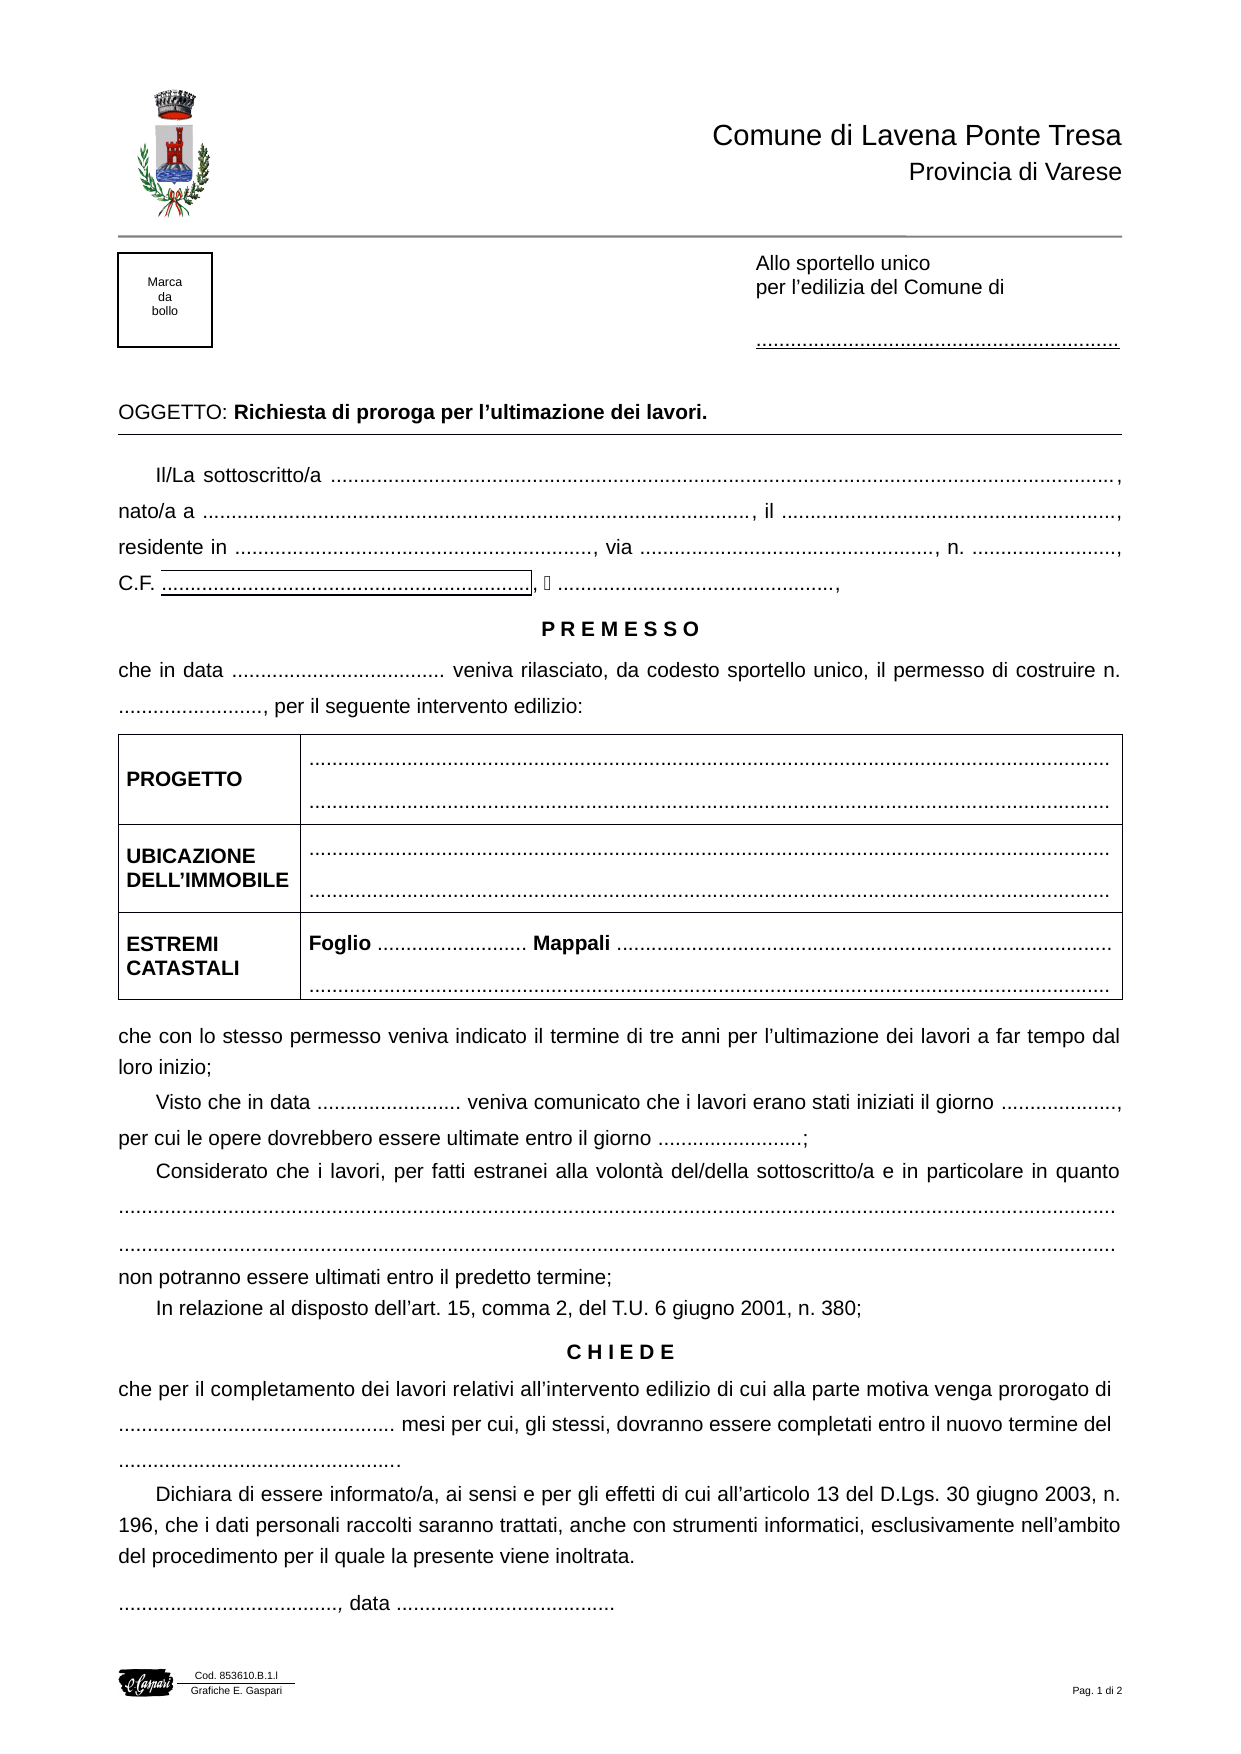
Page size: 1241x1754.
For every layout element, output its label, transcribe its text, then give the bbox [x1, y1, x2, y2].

text Comune di Lavena Ponte Tresa [224, 118, 1122, 152]
text ............................................................... [756, 323, 1122, 352]
text ............................................................................................................................................................................. [118, 1228, 1122, 1256]
text Dichiara di essere informato/a, ai sensi e per gli effetti di cui all’articolo 13 del D.Lgs. 30 giugno 2003, n. 196, che i dati personali raccolti saranno trattati, anche con strumenti informatici, esclusivamente nell’ambito del procedimento per il quale la presente viene inoltrata. [118, 1482, 1122, 1568]
text Allo sportello unico [756, 251, 1122, 275]
picture [122, 87, 224, 219]
text che con lo stesso permesso veniva indicato il termine di tre anni per l’ultimazione dei lavori a far tempo dal loro inizio; [118, 1024, 1122, 1079]
table_cell ESTREMI CATASTALI [119, 913, 300, 999]
picture [118, 1668, 174, 1697]
text che in data ..................................... veniva rilasciato, da codesto sportello unico, il permesso di costruire n. ........................., per il seguente intervento edilizio: [118, 654, 1122, 719]
text In relazione al disposto dell’art. 15, comma 2, del T.U. 6 giugno 2001, n. 380; [118, 1296, 1122, 1320]
table_header PROGETTO [119, 735, 300, 824]
text OGGETTO: Richiesta di proroga per l’ultimazione dei lavori. [118, 400, 1122, 434]
text per l’edilizia del Comune di [756, 275, 1122, 299]
text Considerato che i lavori, per fatti estranei alla volontà del/della sottoscritto/a e in particolare in quanto ............................................................................................................................................................................. [118, 1159, 1122, 1219]
text ......................................, data ...................................... [118, 1587, 1122, 1616]
table_header ........................................................................................................................................... ........................................................................................................................................... [301, 735, 1122, 824]
subtitle P R E M E S S O [118, 617, 1122, 641]
text non potranno essere ultimati entro il predetto termine; [118, 1265, 1122, 1289]
table_cell ........................................................................................................................................... ........................................................................................................................................... [301, 825, 1122, 912]
table_cell Foglio .......................... Mappali ...................................................................................... ........................................................................................................................................... [301, 913, 1122, 999]
subtitle C H I E D E [118, 1340, 1122, 1364]
text che per il completamento dei lavori relativi all’intervento edilizio di cui alla parte motiva venga prorogato di ................................................ mesi per cui, gli stessi, dovranno essere completati entro il nuovo termine del ................................................. [118, 1377, 1122, 1473]
table_cell UBICAZIONE DELL’IMMOBILE [119, 825, 300, 912]
text Il/La sottoscritto/a ........................................................................................................................................, nato/a a ..............................................................................................., il .........................................................., residente in .............................................................., via ..................................................., n. ........................., C.F. ................................................................,  ................................................, [118, 459, 1122, 596]
text Provincia di Varese [224, 157, 1122, 185]
text Visto che in data ......................... veniva comunicato che i lavori erano stati iniziati il giorno ...................., per cui le opere dovrebbero essere ultimate entro il giorno .........................; [118, 1086, 1122, 1151]
